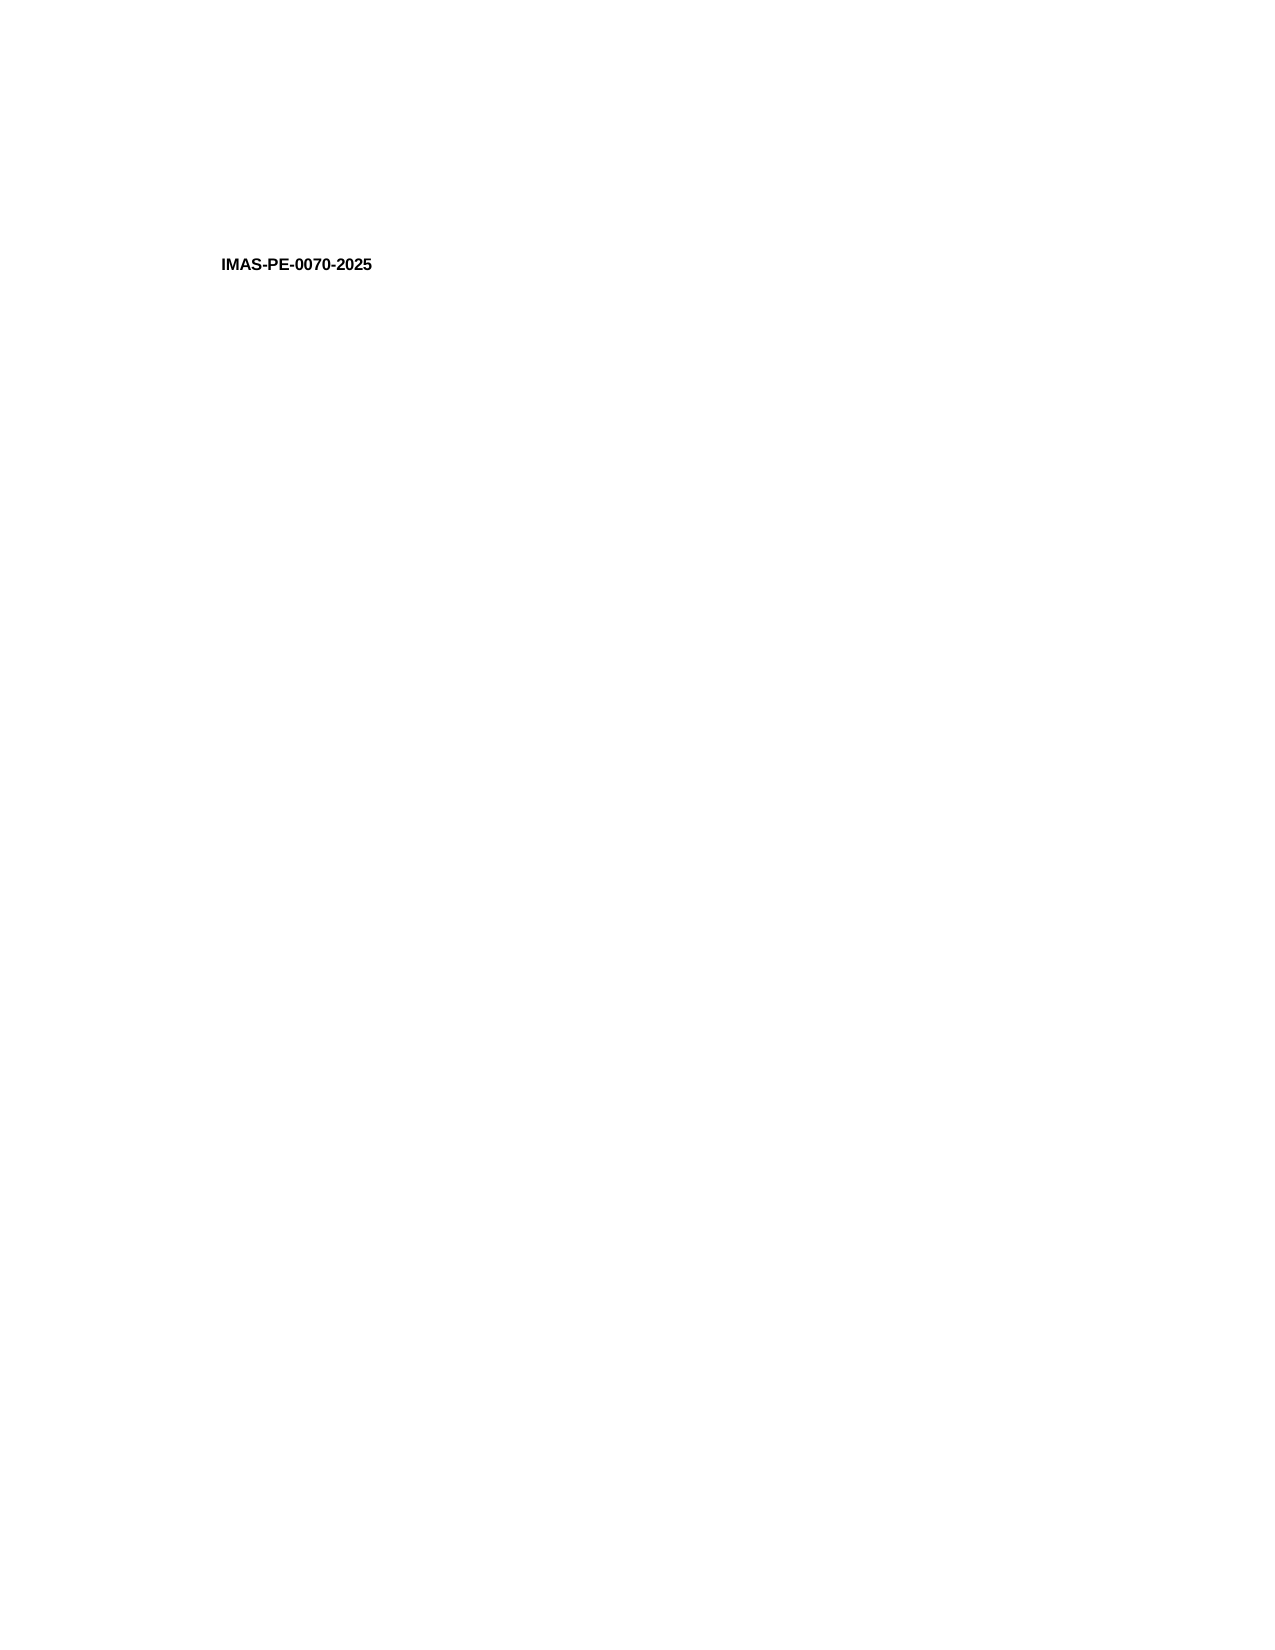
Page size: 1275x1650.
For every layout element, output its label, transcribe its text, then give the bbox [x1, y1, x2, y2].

text IMAS-PE-0070-2025 [150, 255, 372, 274]
